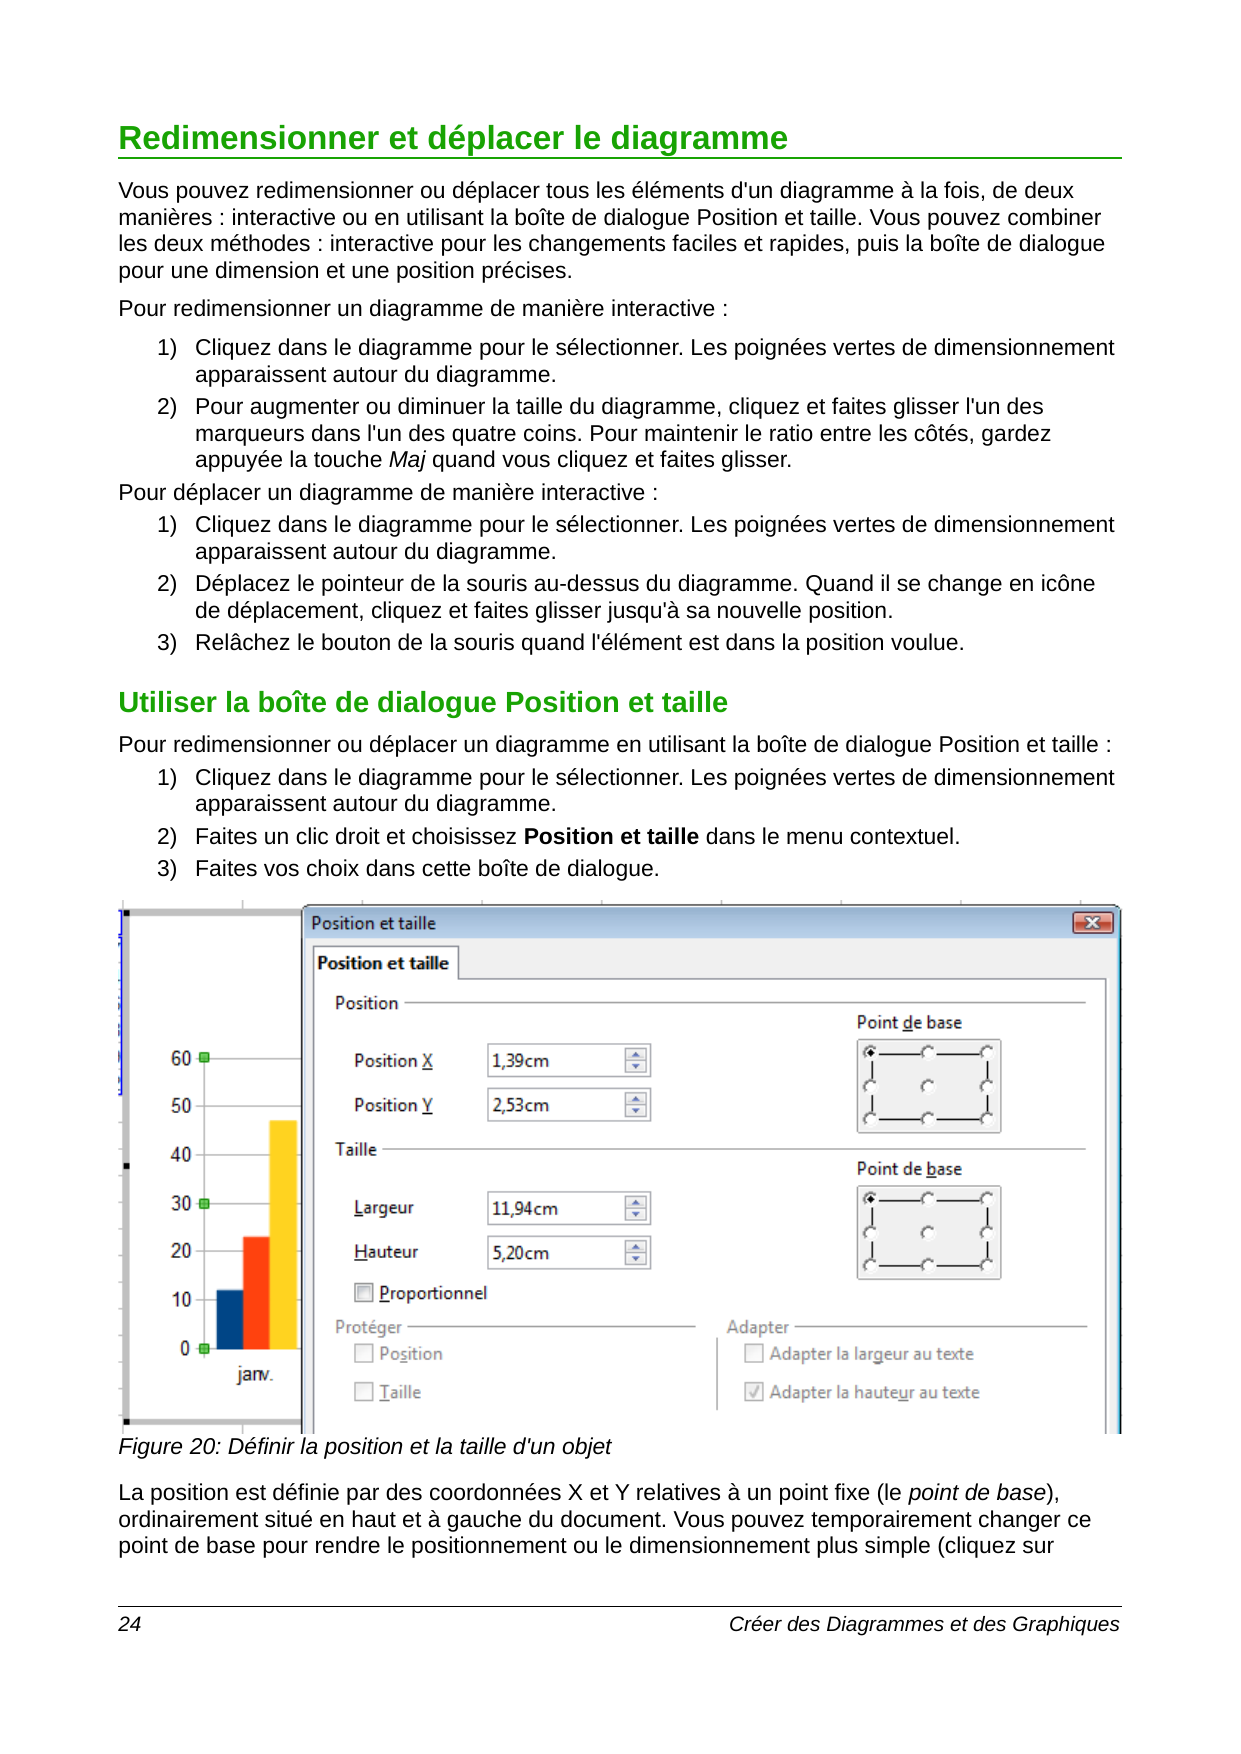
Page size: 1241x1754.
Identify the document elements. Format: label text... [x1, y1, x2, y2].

list Faites un clic droit et choisissez Position et taille dans le menu contextuel. [177, 823, 1122, 849]
list Pour augmenter ou diminuer la taille du diagramme, cliquez et faites glisser l'un des marqueurs dans l'un des quatre coins. Pour maintenir le ratio entre les côtés, gardez appuyée la touche Maj quand vous cliquez et faites glisser. [177, 393, 1122, 472]
list Déplacez le pointeur de la souris au-dessus du diagramme. Quand il se change en icône de déplacement, cliquez et faites glisser jusqu'à sa nouvelle position. [177, 570, 1122, 623]
list Faites vos choix dans cette boîte de dialogue. [177, 855, 1122, 882]
text Vous pouvez redimensionner ou déplacer tous les éléments d'un diagramme à la fois, de deux manières : interactive ou en utilisant la boîte de dialogue Position et taille. Vous pouvez combiner les deux méthodes : interactive pour les changements faciles et rapides, puis la boîte de dialogue pour une dimension et une position précises. [118, 177, 1122, 283]
text La position est définie par des coordonnées X et Y relatives à un point fixe (le point de base), ordinairement situé en haut et à gauche du document. Vous pouvez temporairement changer ce point de base pour rendre le positionnement ou le dimensionnement plus simple (cliquez sur [118, 1479, 1122, 1558]
list Pour redimensionner ou déplacer un diagramme en utilisant la boîte de dialogue Position et taille : [118, 731, 1122, 757]
text Pour redimensionner un diagramme de manière interactive : [118, 295, 1122, 322]
subtitle Utiliser la boîte de dialogue Position et taille [118, 685, 1122, 718]
subtitle Redimensionner et déplacer le diagramme [118, 118, 1122, 157]
picture [118, 900, 1123, 1434]
list Pour déplacer un diagramme de manière interactive : [118, 478, 1122, 505]
list Cliquez dans le diagramme pour le sélectionner. Les poignées vertes de dimensionnement apparaissent autour du diagramme. [177, 334, 1122, 387]
list Cliquez dans le diagramme pour le sélectionner. Les poignées vertes de dimensionnement apparaissent autour du diagramme. [177, 764, 1122, 816]
text Figure 20: Définir la position et la taille d'un objet [118, 1434, 1122, 1460]
list Cliquez dans le diagramme pour le sélectionner. Les poignées vertes de dimensionnement apparaissent autour du diagramme. [177, 511, 1122, 564]
list Relâchez le bouton de la souris quand l'élément est dans la position voulue. [177, 629, 1122, 656]
